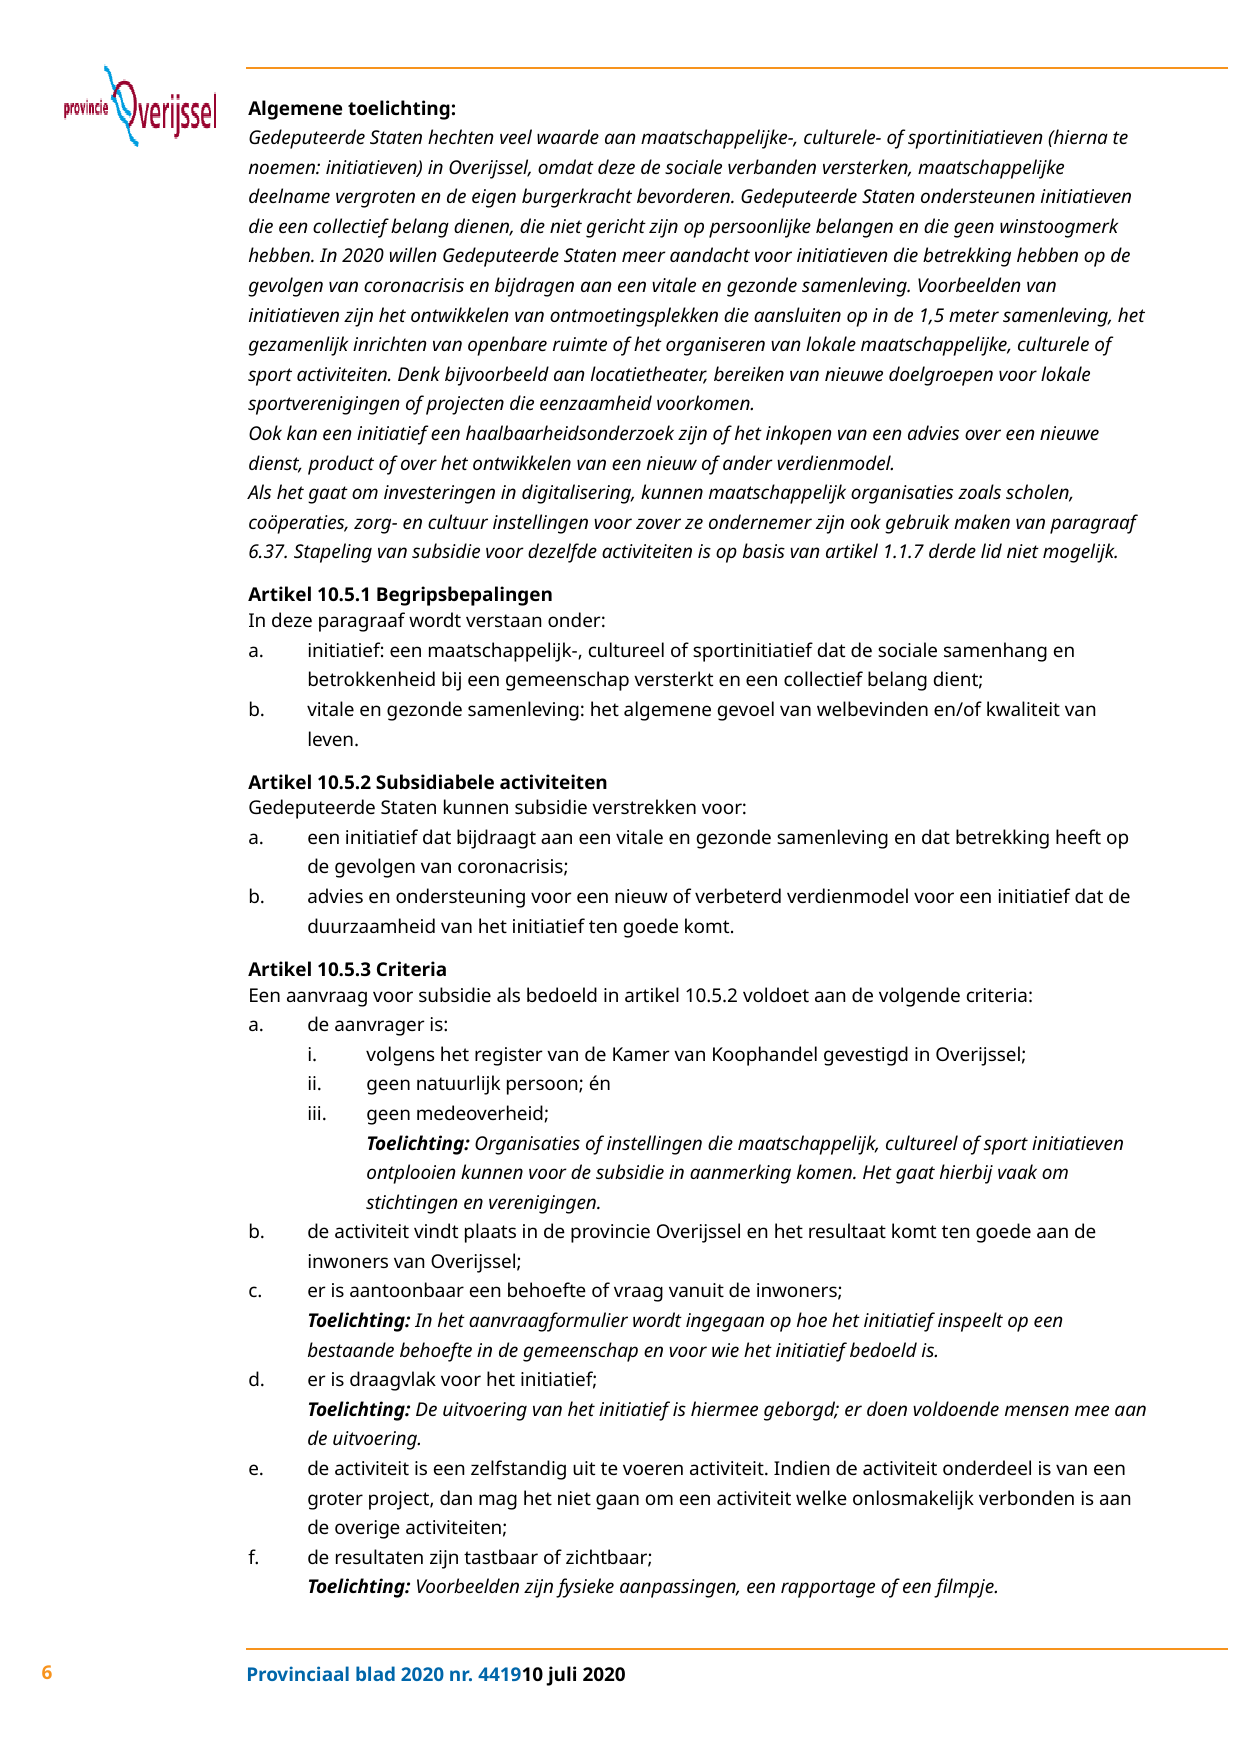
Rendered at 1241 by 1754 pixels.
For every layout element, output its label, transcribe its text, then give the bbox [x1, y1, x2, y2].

list advies en ondersteuning voor een nieuw of verbeterd verdienmodel voor een initiatief dat de duurzaamheid van het initiatief ten goede komt. [248, 883, 1152, 939]
text Artikel 10.5.1 Begripsbepalingen [248, 582, 1152, 607]
text In deze paragraaf wordt verstaan onder: [248, 607, 1152, 633]
list de aanvrager is: [248, 1011, 1152, 1037]
list vitale en gezonde samenleving: het algemene gevoel van welbevinden en/of kwaliteit van leven. [248, 696, 1152, 751]
picture [41, 47, 231, 172]
list geen natuurlijk persoon; én [307, 1071, 1152, 1096]
text Gedeputeerde Staten hechten veel waarde aan maatschappelijke-, culturele- of sportinitiatieven (hierna te noemen: initiatieven) in Overijssel, omdat deze de sociale verbanden versterken, maatschappelijke deelname vergroten en de eigen burgerkracht bevorderen. Gedeputeerde Staten ondersteunen initiatieven die een collectief belang dienen, die niet gericht zijn op persoonlijke belangen en die geen winstoogmerk hebben. In 2020 willen Gedeputeerde Staten meer aandacht voor initiatieven die betrekking hebben op de gevolgen van coronacrisis en bijdragen aan een vitale en gezonde samenleving. Voorbeelden van initiatieven zijn het ontwikkelen van ontmoetingsplekken die aansluiten op in de 1,5 meter samenleving, het gezamenlijk inrichten van openbare ruimte of het organiseren van lokale maatschappelijke, culturele of sport activiteiten. Denk bijvoorbeeld aan locatietheater, bereiken van nieuwe doelgroepen voor lokale sportverenigingen of projecten die eenzaamheid voorkomen. [248, 124, 1152, 416]
list Toelichting: Organisaties of instellingen die maatschappelijk, cultureel of sport initiatieven ontplooien kunnen voor de subsidie in aanmerking komen. Het gaat hierbij vaak om stichtingen en verenigingen. [307, 1130, 1152, 1214]
list de activiteit is een zelfstandig uit te voeren activiteit. Indien de activiteit onderdeel is van een groter project, dan mag het niet gaan om een activiteit welke onlosmakelijk verbonden is aan de overige activiteiten; [248, 1455, 1152, 1540]
list een initiatief dat bijdraagt aan een vitale en gezonde samenleving en dat betrekking heeft op de gevolgen van coronacrisis; [248, 824, 1152, 879]
list volgens het register van de Kamer van Koophandel gevestigd in Overijssel; [307, 1041, 1152, 1067]
list de resultaten zijn tastbaar of zichtbaar; [248, 1544, 1152, 1569]
list Toelichting: In het aanvraagformulier wordt ingegaan op hoe het initiatief inspeelt op een bestaande behoefte in de gemeenschap en voor wie het initiatief bedoeld is. [248, 1307, 1152, 1362]
list er is aantoonbaar een behoefte of vraag vanuit de inwoners; [248, 1278, 1152, 1303]
text Als het gaat om investeringen in digitalisering, kunnen maatschappelijk organisaties zoals scholen, coöperaties, zorg- en cultuur instellingen voor zover ze ondernemer zijn ook gebruik maken van paragraaf 6.37. Stapeling van subsidie voor dezelfde activiteiten is op basis van artikel 1.1.7 derde lid niet mogelijk. [248, 479, 1152, 564]
list Toelichting: De uitvoering van het initiatief is hiermee geborgd; er doen voldoende mensen mee aan de uitvoering. [248, 1396, 1152, 1451]
list Toelichting: Voorbeelden zijn fysieke aanpassingen, een rapportage of een filmpje. [248, 1573, 1152, 1599]
text Een aanvraag voor subsidie als bedoeld in artikel 10.5.2 voldoet aan de volgende criteria: [248, 982, 1152, 1007]
list geen medeoverheid; [307, 1100, 1152, 1126]
text Gedeputeerde Staten kunnen subsidie verstrekken voor: [248, 794, 1152, 820]
list er is draagvlak voor het initiatief; [248, 1366, 1152, 1392]
text Algemene toelichting: [248, 95, 1152, 121]
text Artikel 10.5.2 Subsidiabele activiteiten [248, 769, 1152, 794]
list initiatief: een maatschappelijk-, cultureel of sportinitiatief dat de sociale samenhang en betrokkenheid bij een gemeenschap versterkt en een collectief belang dient; [248, 637, 1152, 692]
list de activiteit vindt plaats in de provincie Overijssel en het resultaat komt ten goede aan de inwoners van Overijssel; [248, 1218, 1152, 1274]
text Artikel 10.5.3 Criteria [248, 956, 1152, 982]
text Ook kan een initiatief een haalbaarheidsonderzoek zijn of het inkopen van een advies over een nieuwe dienst, product of over het ontwikkelen van een nieuw of ander verdienmodel. [248, 420, 1152, 476]
